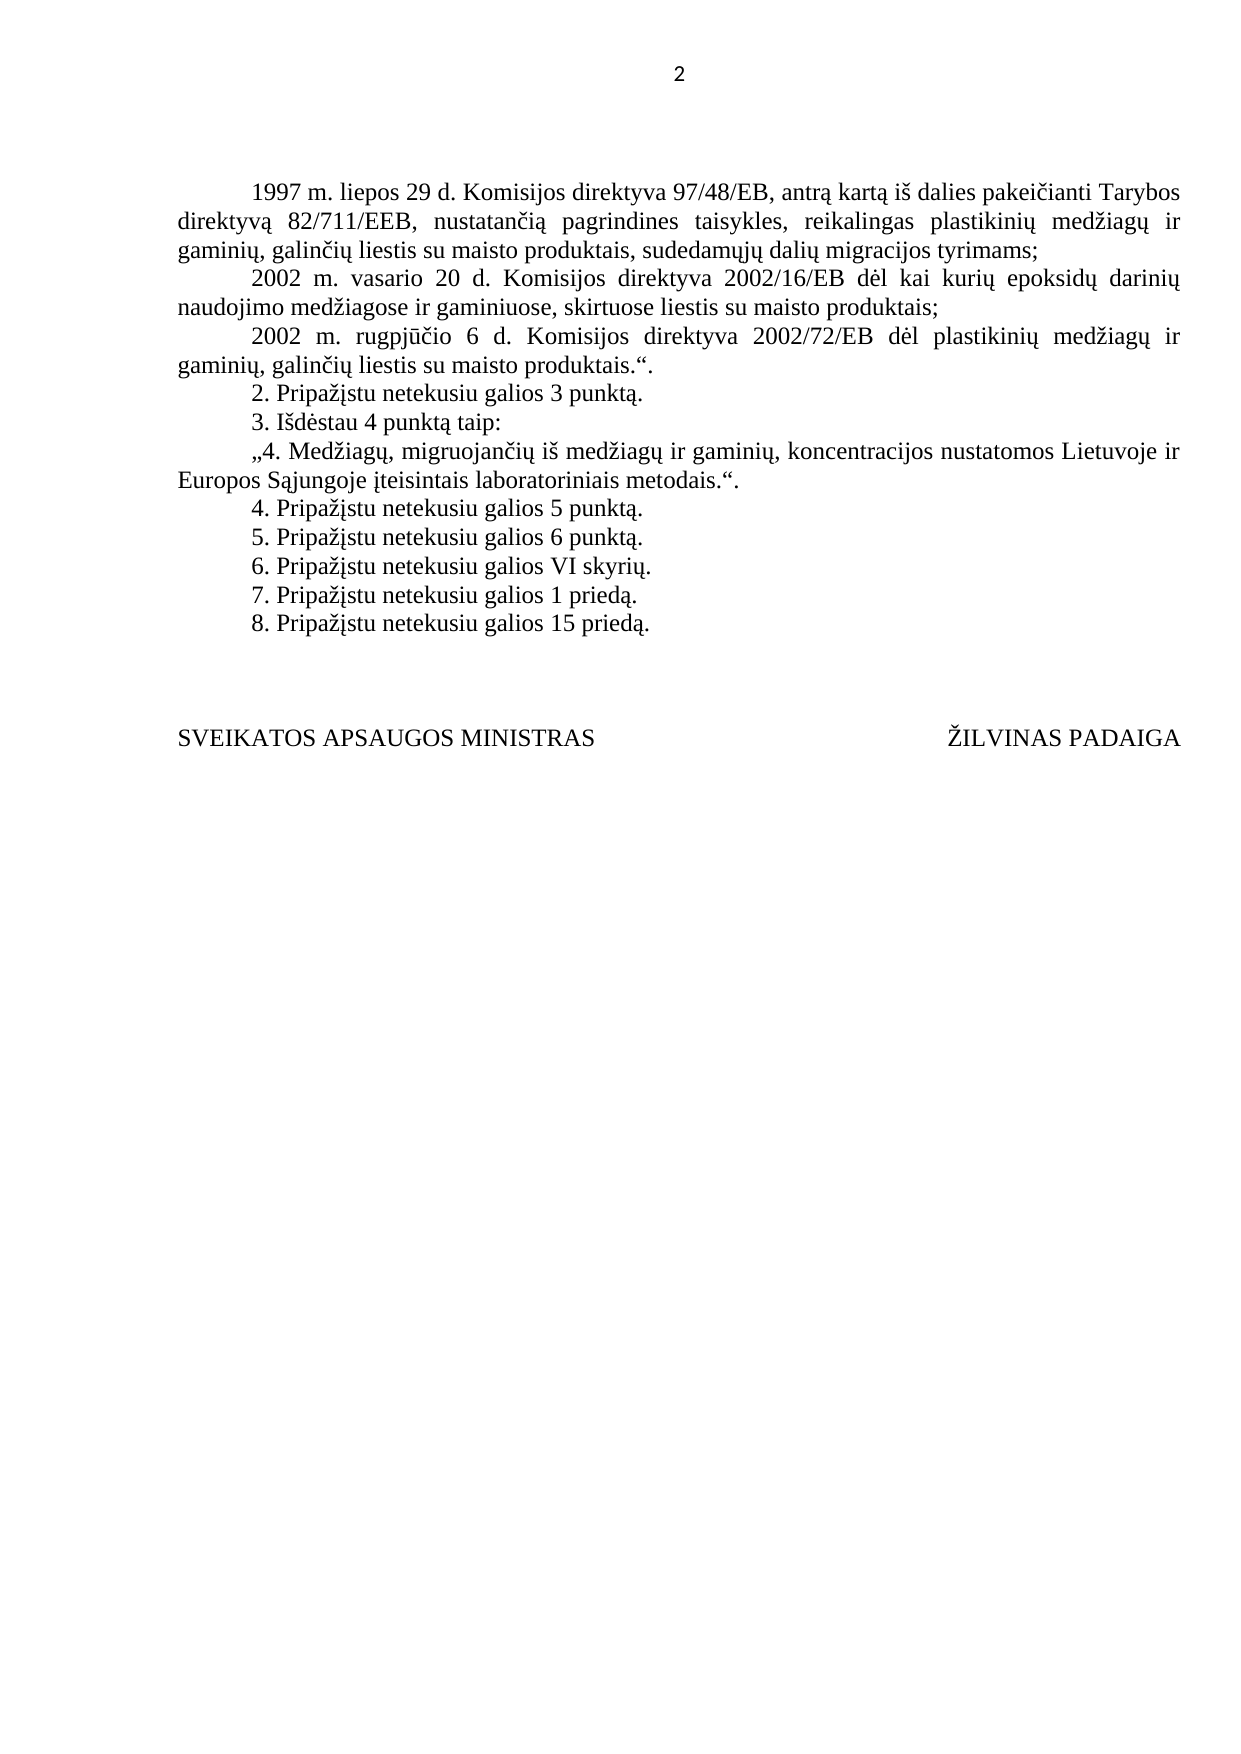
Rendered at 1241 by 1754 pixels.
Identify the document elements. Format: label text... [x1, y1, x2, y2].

text 8. Pripažįstu netekusiu galios 15 priedą. [177, 608, 1181, 637]
text 3. Išdėstau 4 punktą taip: [177, 407, 1181, 436]
text „4. Medžiagų, migruojančių iš medžiagų ir gaminių, koncentracijos nustatomos Lietuvoje ir Europos Sąjungoje įteisintais laboratoriniais metodais.“. [177, 436, 1181, 493]
text 6. Pripažįstu netekusiu galios VI skyrių. [177, 551, 1181, 580]
text 4. Pripažįstu netekusiu galios 5 punktą. [177, 493, 1181, 522]
text 2002 m. rugpjūčio 6 d. Komisijos direktyva 2002/72/EB dėl plastikinių medžiagų ir gaminių, galinčių liestis su maisto produktais.“. [177, 321, 1181, 378]
text 2002 m. vasario 20 d. Komisijos direktyva 2002/16/EB dėl kai kurių epoksidų darinių naudojimo medžiagose ir gaminiuose, skirtuose liestis su maisto produktais; [177, 263, 1181, 321]
text 5. Pripažįstu netekusiu galios 6 punktą. [177, 522, 1181, 551]
text 1997 m. liepos 29 d. Komisijos direktyva 97/48/EB, antrą kartą iš dalies pakeičianti Tarybos direktyvą 82/711/EEB, nustatančią pagrindines taisykles, reikalingas plastikinių medžiagų ir gaminių, galinčių liestis su maisto produktais, sudedamųjų dalių migracijos tyrimams; [177, 177, 1181, 263]
text SVEIKATOS APSAUGOS MINISTRAS ŽILVINAS PADAIGA [177, 723, 1181, 752]
text 2. Pripažįstu netekusiu galios 3 punktą. [177, 378, 1181, 407]
text 7. Pripažįstu netekusiu galios 1 priedą. [177, 580, 1181, 608]
